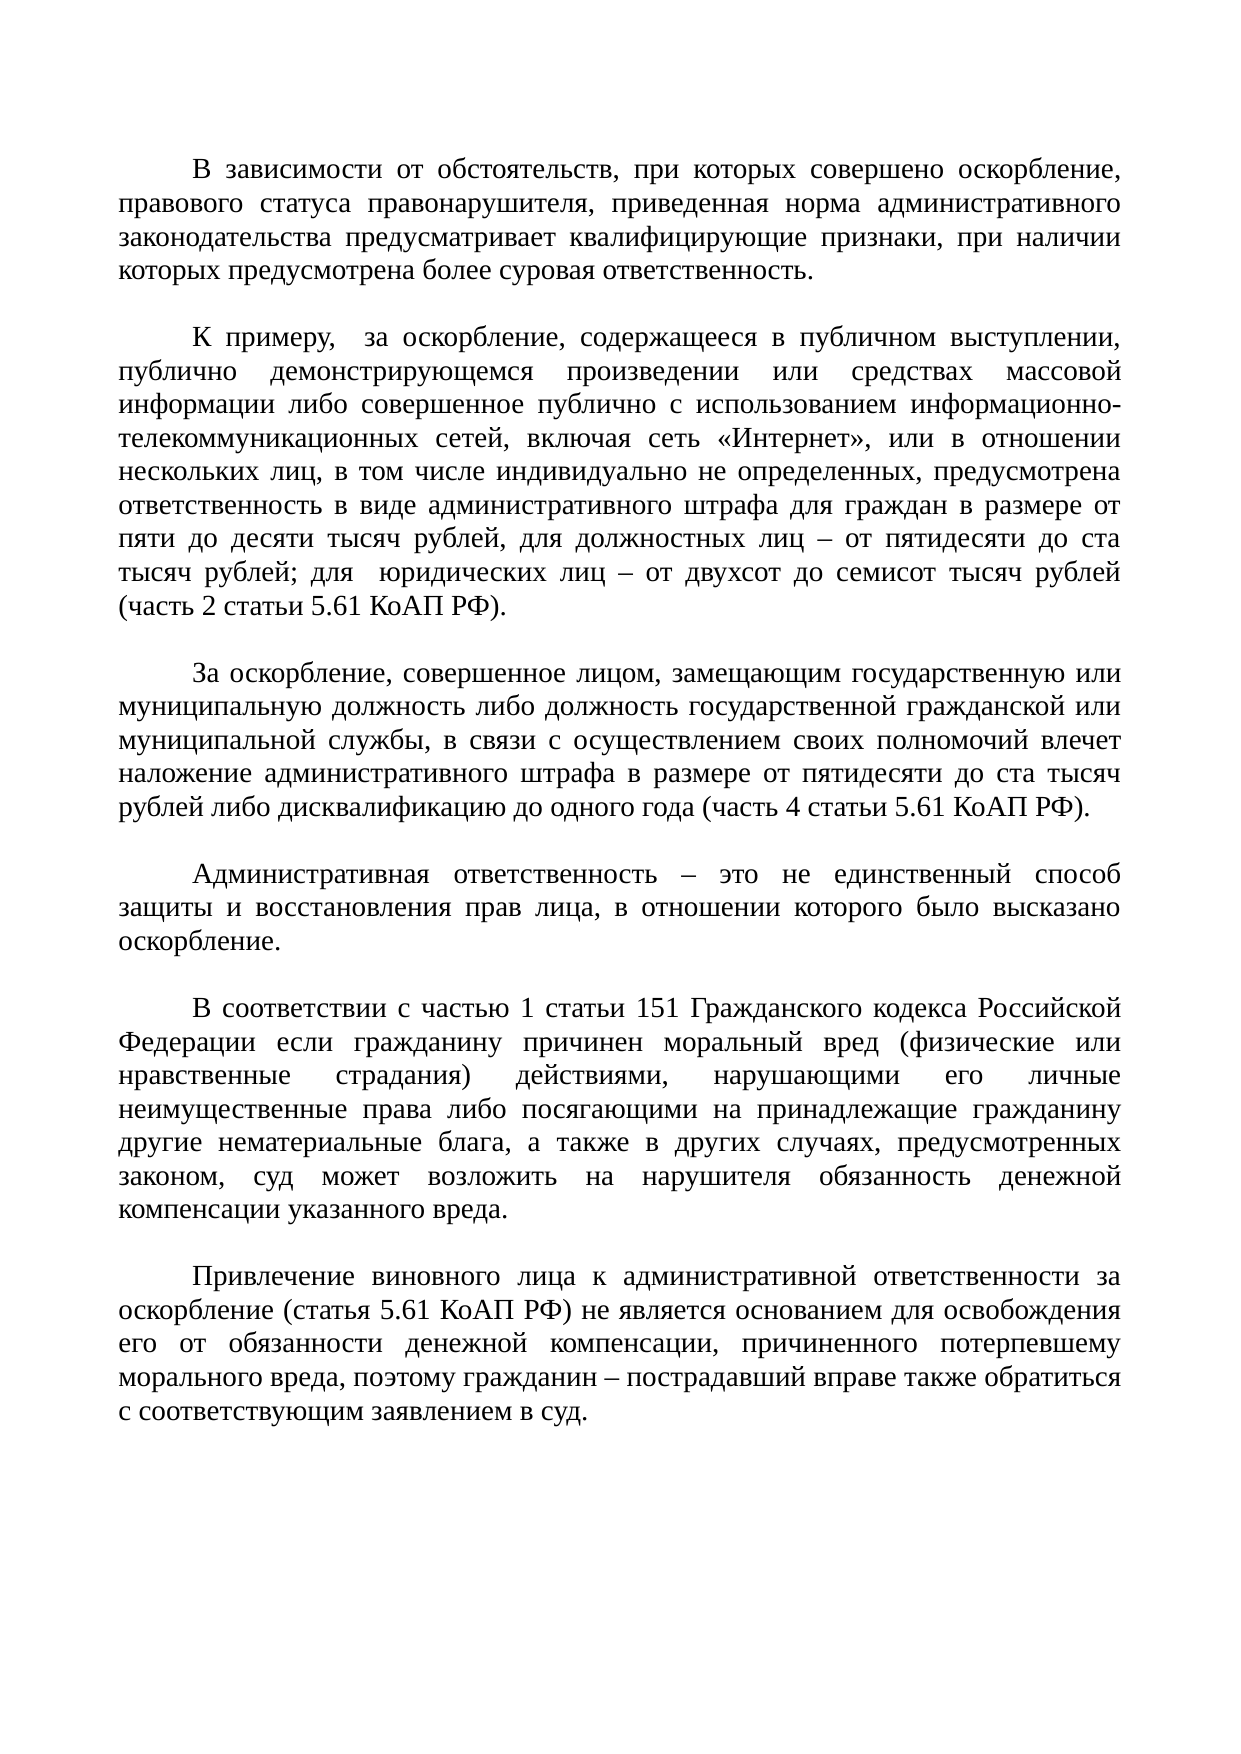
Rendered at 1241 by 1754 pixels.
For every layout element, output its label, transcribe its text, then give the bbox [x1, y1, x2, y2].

text В зависимости от обстоятельств, при которых совершено оскорбление, правового статуса правонарушителя, приведенная норма административного законодательства предусматривает квалифицирующие признаки, при наличии которых предусмотрена более суровая ответственность. [118, 152, 1122, 286]
text В соответствии с частью 1 статьи 151 Гражданского кодекса Российской Федерации если гражданину причинен моральный вред (физические или нравственные страдания) действиями, нарушающими его личные неимущественные права либо посягающими на принадлежащие гражданину другие нематериальные блага, а также в других случаях, предусмотренных законом, суд может возложить на нарушителя обязанность денежной компенсации указанного вреда. [118, 990, 1122, 1225]
text К примеру, за оскорбление, содержащееся в публичном выступлении, публично демонстрирующемся произведении или средствах массовой информации либо совершенное публично с использованием информационно-телекоммуникационных сетей, включая сеть «Интернет», или в отношении нескольких лиц, в том числе индивидуально не определенных, предусмотрена ответственность в виде административного штрафа для граждан в размере от пяти до десяти тысяч рублей, для должностных лиц – от пятидесяти до ста тысяч рублей; для юридических лиц – от двухсот до семисот тысяч рублей (часть 2 статьи 5.61 КоАП РФ). [118, 319, 1122, 621]
text Привлечение виновного лица к административной ответственности за оскорбление (статья 5.61 КоАП РФ) не является основанием для освобождения его от обязанности денежной компенсации, причиненного потерпевшему морального вреда, поэтому гражданин – пострадавший вправе также обратиться с соответствующим заявлением в суд. [118, 1258, 1122, 1426]
text Административная ответственность – это не единственный способ защиты и восстановления прав лица, в отношении которого было высказано оскорбление. [118, 856, 1122, 957]
text За оскорбление, совершенное лицом, замещающим государственную или муниципальную должность либо должность государственной гражданской или муниципальной службы, в связи с осуществлением своих полномочий влечет наложение административного штрафа в размере от пятидесяти до ста тысяч рублей либо дисквалификацию до одного года (часть 4 статьи 5.61 КоАП РФ). [118, 655, 1122, 822]
